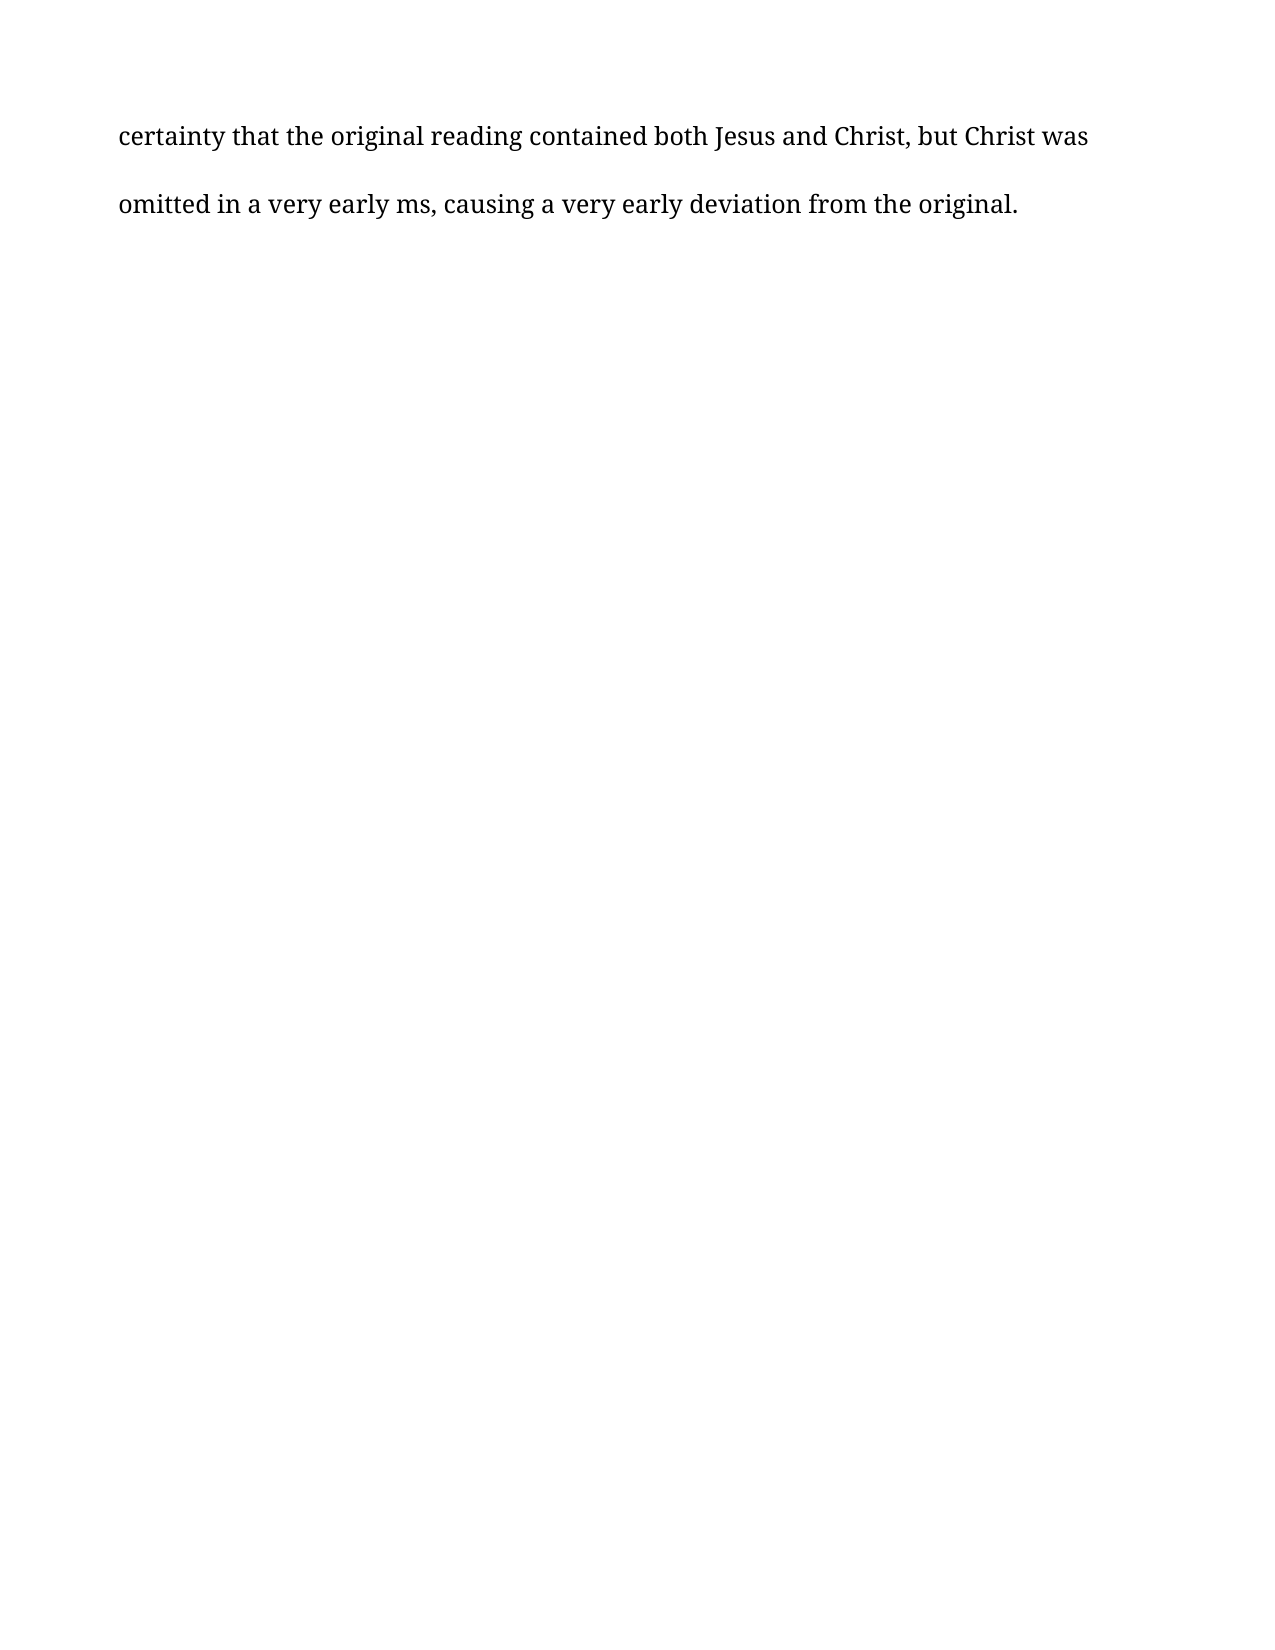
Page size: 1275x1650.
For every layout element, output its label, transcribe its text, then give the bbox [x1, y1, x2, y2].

text certainty that the original reading contained both Jesus and Christ, but Christ was omitted in a very early ms, causing a very early deviation from the original. [118, 118, 1157, 220]
